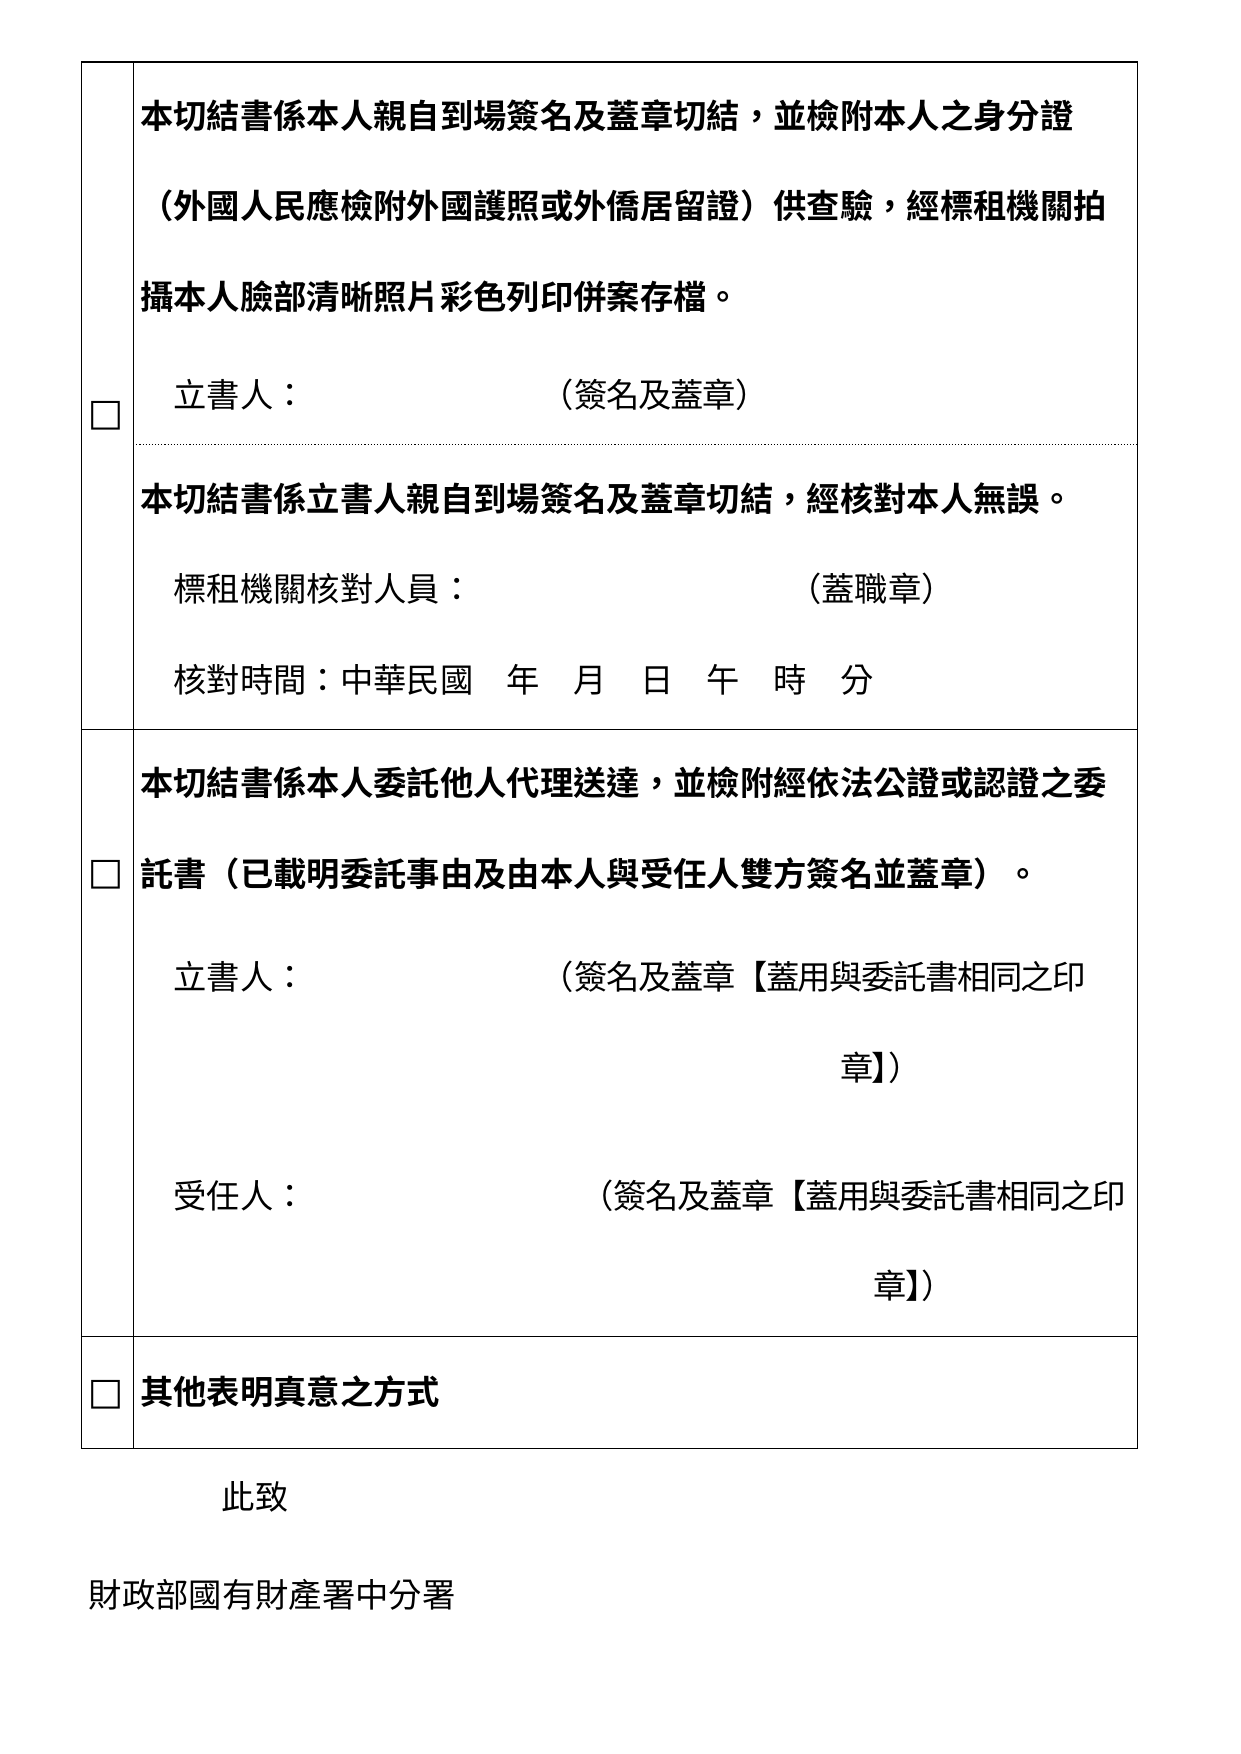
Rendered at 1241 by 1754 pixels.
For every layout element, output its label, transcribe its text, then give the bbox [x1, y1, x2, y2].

table_cell □ [82, 1337, 133, 1448]
table_header 本切結書係本人親自到場簽名及蓋章切結，並檢附本人之身分證（外國人民應檢附外國護照或外僑居留證）供查驗，經標租機關拍攝本人臉部清晰照片彩色列印併案存檔。 立書人： （簽名及蓋章） [134, 63, 1137, 444]
table_cell □ [82, 730, 133, 1336]
table_cell 本切結書係立書人親自到場簽名及蓋章切結，經核對本人無誤。 標租機關核對人員： （蓋職章） 核對時間：中華民國 年 月 日 午 時 分 [134, 444, 1137, 729]
table_cell 本切結書係本人委託他人代理送達，並檢附經依法公證或認證之委託書（已載明委託事由及由本人與受任人雙方簽名並蓋章）。 立書人： （簽名及蓋章【蓋用與委託書相同之印章】） 受任人： （簽名及蓋章【蓋用與委託書相同之印章】） [134, 730, 1137, 1336]
text 此致 [89, 1449, 1152, 1540]
text 財政部國有財產署中分署 [89, 1547, 1152, 1638]
table_header □ [82, 63, 133, 729]
table_cell 其他表明真意之方式 [134, 1337, 1137, 1448]
